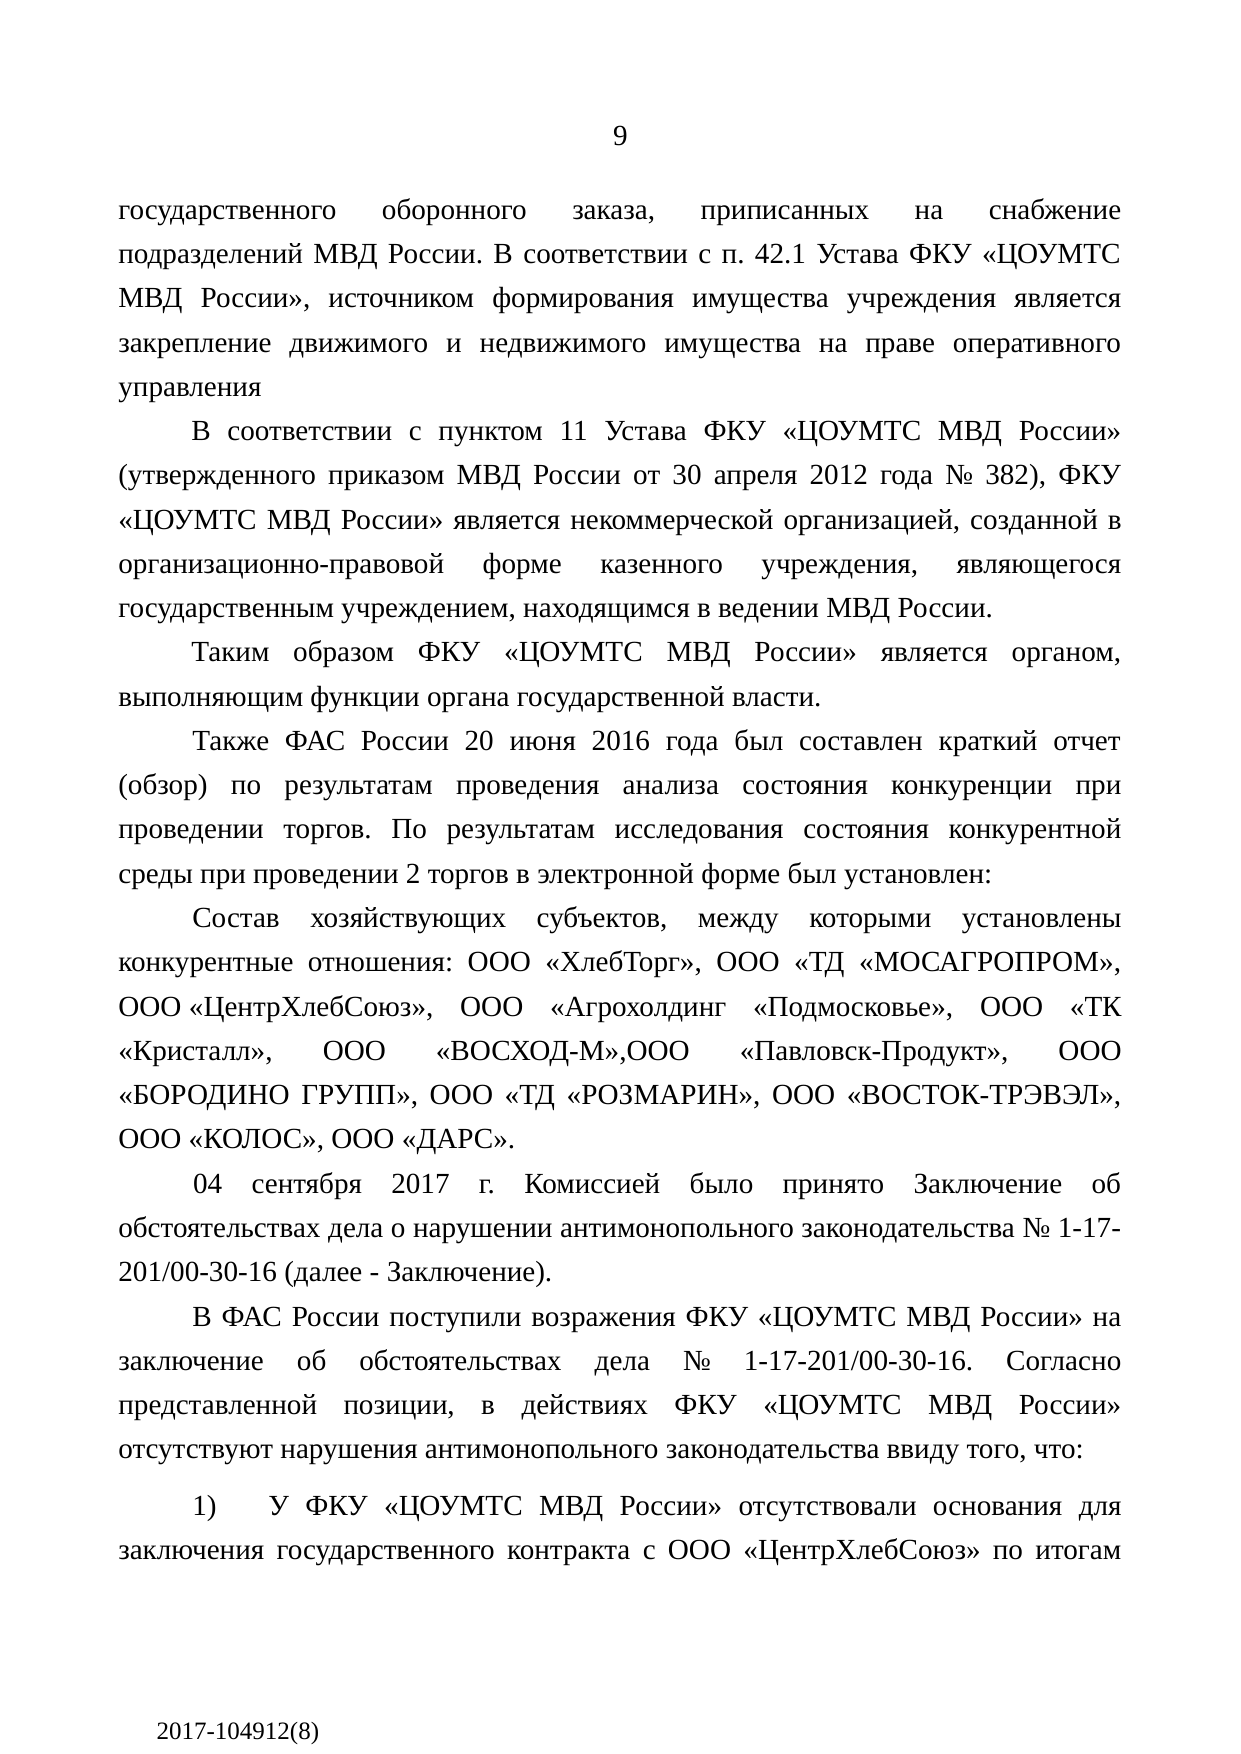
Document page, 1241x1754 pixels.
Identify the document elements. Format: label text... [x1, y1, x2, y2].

text Состав хозяйствующих субъектов, между которыми установлены конкурентные отношения: ООО «ХлебТорг», ООО «ТД «МОСАГРОПРОМ», ООО «ЦентрХлебСоюз», ООО «Агрохолдинг «Подмосковье», ООО «ТК «Кристалл», ООО «ВОСХОД-М»,ООО «Павловск-Продукт», ООО «БОРОДИНО ГРУПП», ООО «ТД «РОЗМАРИН», ООО «ВОСТОК-ТРЭВЭЛ», ООО «КОЛОС», ООО «ДАРС». [118, 889, 1122, 1155]
text В соответствии с пунктом 11 Устава ФКУ «ЦОУМТС МВД России» (утвержденного приказом МВД России от 30 апреля 2012 года № 382), ФКУ «ЦОУМТС МВД России» является некоммерческой организацией, созданной в организационно-правовой форме казенного учреждения, являющегося государственным учреждением, находящимся в ведении МВД России. [118, 402, 1122, 624]
text 04 сентября 2017 г. Комиссией было принято Заключение об обстоятельствах дела о нарушении антимонопольного законодательства № 1-17-201/00-30-16 (далее - Заключение). [118, 1155, 1122, 1288]
text государственного оборонного заказа, приписанных на снабжение подразделений МВД России. В соответствии с п. 42.1 Устава ФКУ «ЦОУМТС МВД России», источником формирования имущества учреждения является закрепление движимого и недвижимого имущества на праве оперативного управления [118, 181, 1122, 402]
text Таким образом ФКУ «ЦОУМТС МВД России» является органом, выполняющим функции органа государственной власти. [118, 624, 1122, 712]
text Также ФАС России 20 июня 2016 года был составлен краткий отчет (обзор) по результатам проведения анализа состояния конкуренции при проведении торгов. По результатам исследования состояния конкурентной среды при проведении 2 торгов в электронной форме был установлен: [118, 712, 1122, 889]
list У ФКУ «ЦОУМТС МВД России» отсутствовали основания для заключения государственного контракта с ООО «ЦентрХлебСоюз» по итогам [118, 1477, 1122, 1566]
text В ФАС России поступили возражения ФКУ «ЦОУМТС МВД России» на заключение об обстоятельствах дела № 1-17-201/00-30-16. Согласно представленной позиции, в действиях ФКУ «ЦОУМТС МВД России» отсутствуют нарушения антимонопольного законодательства ввиду того, что: [118, 1288, 1122, 1465]
